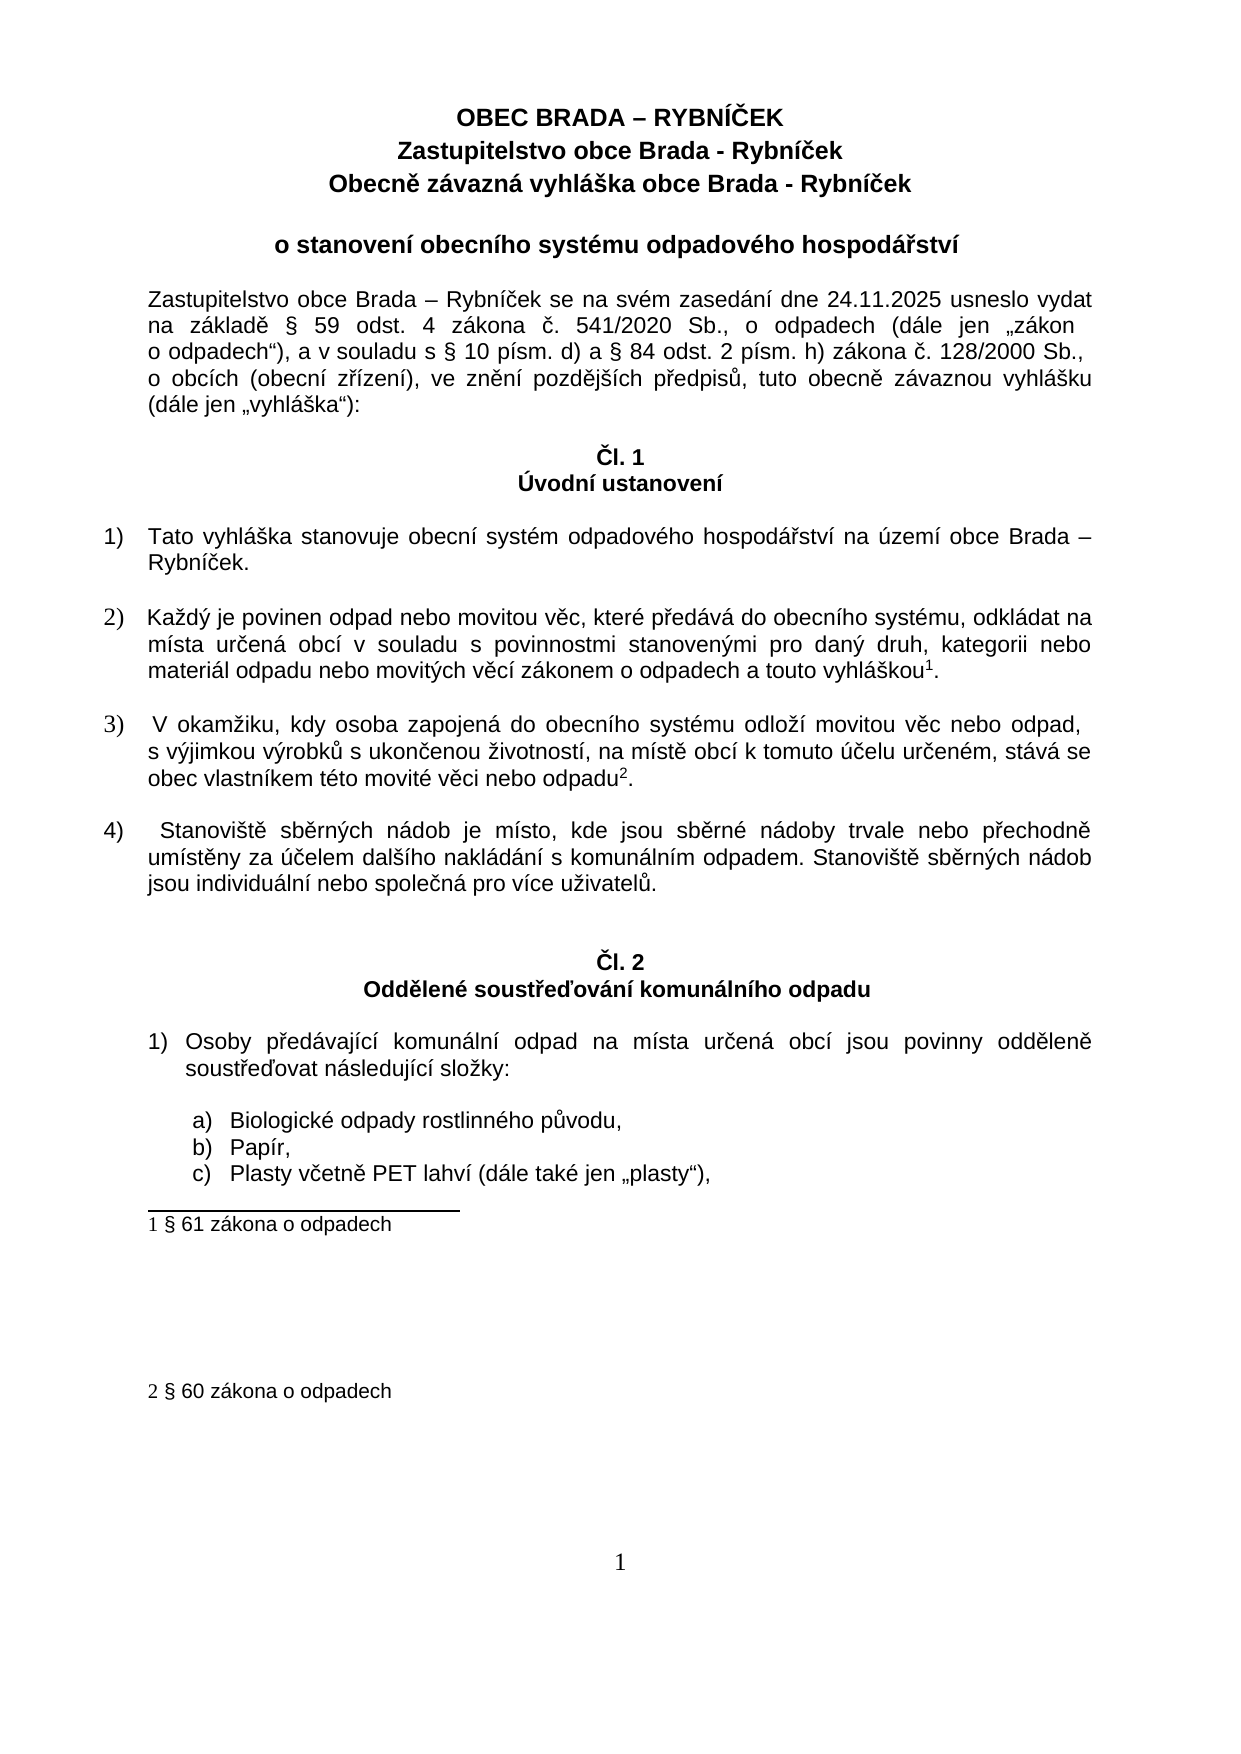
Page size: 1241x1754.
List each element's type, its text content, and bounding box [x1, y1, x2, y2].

list Osoby předávající komunální odpad na místa určená obcí jsou povinny odděleně soustřeďovat následující složky: [148, 1028, 1092, 1081]
subtitle Úvodní ustanovení [148, 470, 1092, 496]
text Čl. 2 [148, 949, 1092, 976]
list Každý je povinen odpad nebo movitou věc, které předává do obecního systému, odkládat na místa určená obcí v souladu s povinnostmi stanovenými pro daný druh, kategorii nebo materiál odpadu nebo movitých věcí zákonem o odpadech a touto vyhláškou. [103, 602, 1092, 683]
list § 61 zákona o odpadech [148, 1211, 1092, 1236]
text OBEC BRADA – RYBNÍČEK [148, 103, 1092, 131]
list Tato vyhláška stanovuje obecní systém odpadového hospodářství na území obce Brada – Rybníček. [103, 523, 1092, 575]
list Papír, [192, 1134, 1092, 1160]
text Čl. 1 [148, 444, 1092, 470]
text Obecně závazná vyhláška obce Brada - Rybníček [148, 169, 1092, 197]
text Zastupitelstvo obce Brada – Rybníček se na svém zasedání dne 24.11.2025 usneslo vydat na základě § 59 odst. 4 zákona č. 541/2020 Sb., o odpadech (dále jen „zákon o odpadech“), a v souladu s § 10 písm. d) a § 84 odst. 2 písm. h) zákona č. 128/2000 Sb., o obcích (obecní zřízení), ve znění pozdějších předpisů, tuto obecně závaznou vyhlášku (dále jen „vyhláška“): [148, 286, 1092, 417]
text o stanovení obecního systému odpadového hospodářství [148, 230, 1092, 259]
list Plasty včetně PET lahví (dále také jen „plasty“), [192, 1160, 1092, 1186]
text Oddělené soustřeďování komunálního odpadu [148, 976, 1092, 1002]
text Zastupitelstvo obce Brada - Rybníček [148, 136, 1092, 164]
list Stanoviště sběrných nádob je místo, kde jsou sběrné nádoby trvale nebo přechodně umístěny za účelem dalšího nakládání s komunálním odpadem. Stanoviště sběrných nádob jsou individuální nebo společná pro více uživatelů. [103, 817, 1092, 896]
list Biologické odpady rostlinného původu, [192, 1107, 1092, 1134]
list § 60 zákona o odpadech [148, 1379, 1092, 1403]
list V okamžiku, kdy osoba zapojená do obecního systému odloží movitou věc nebo odpad, s výjimkou výrobků s ukončenou životností, na místě obcí k tomuto účelu určeném, stává se obec vlastníkem této movité věci nebo odpadu. [103, 709, 1092, 791]
